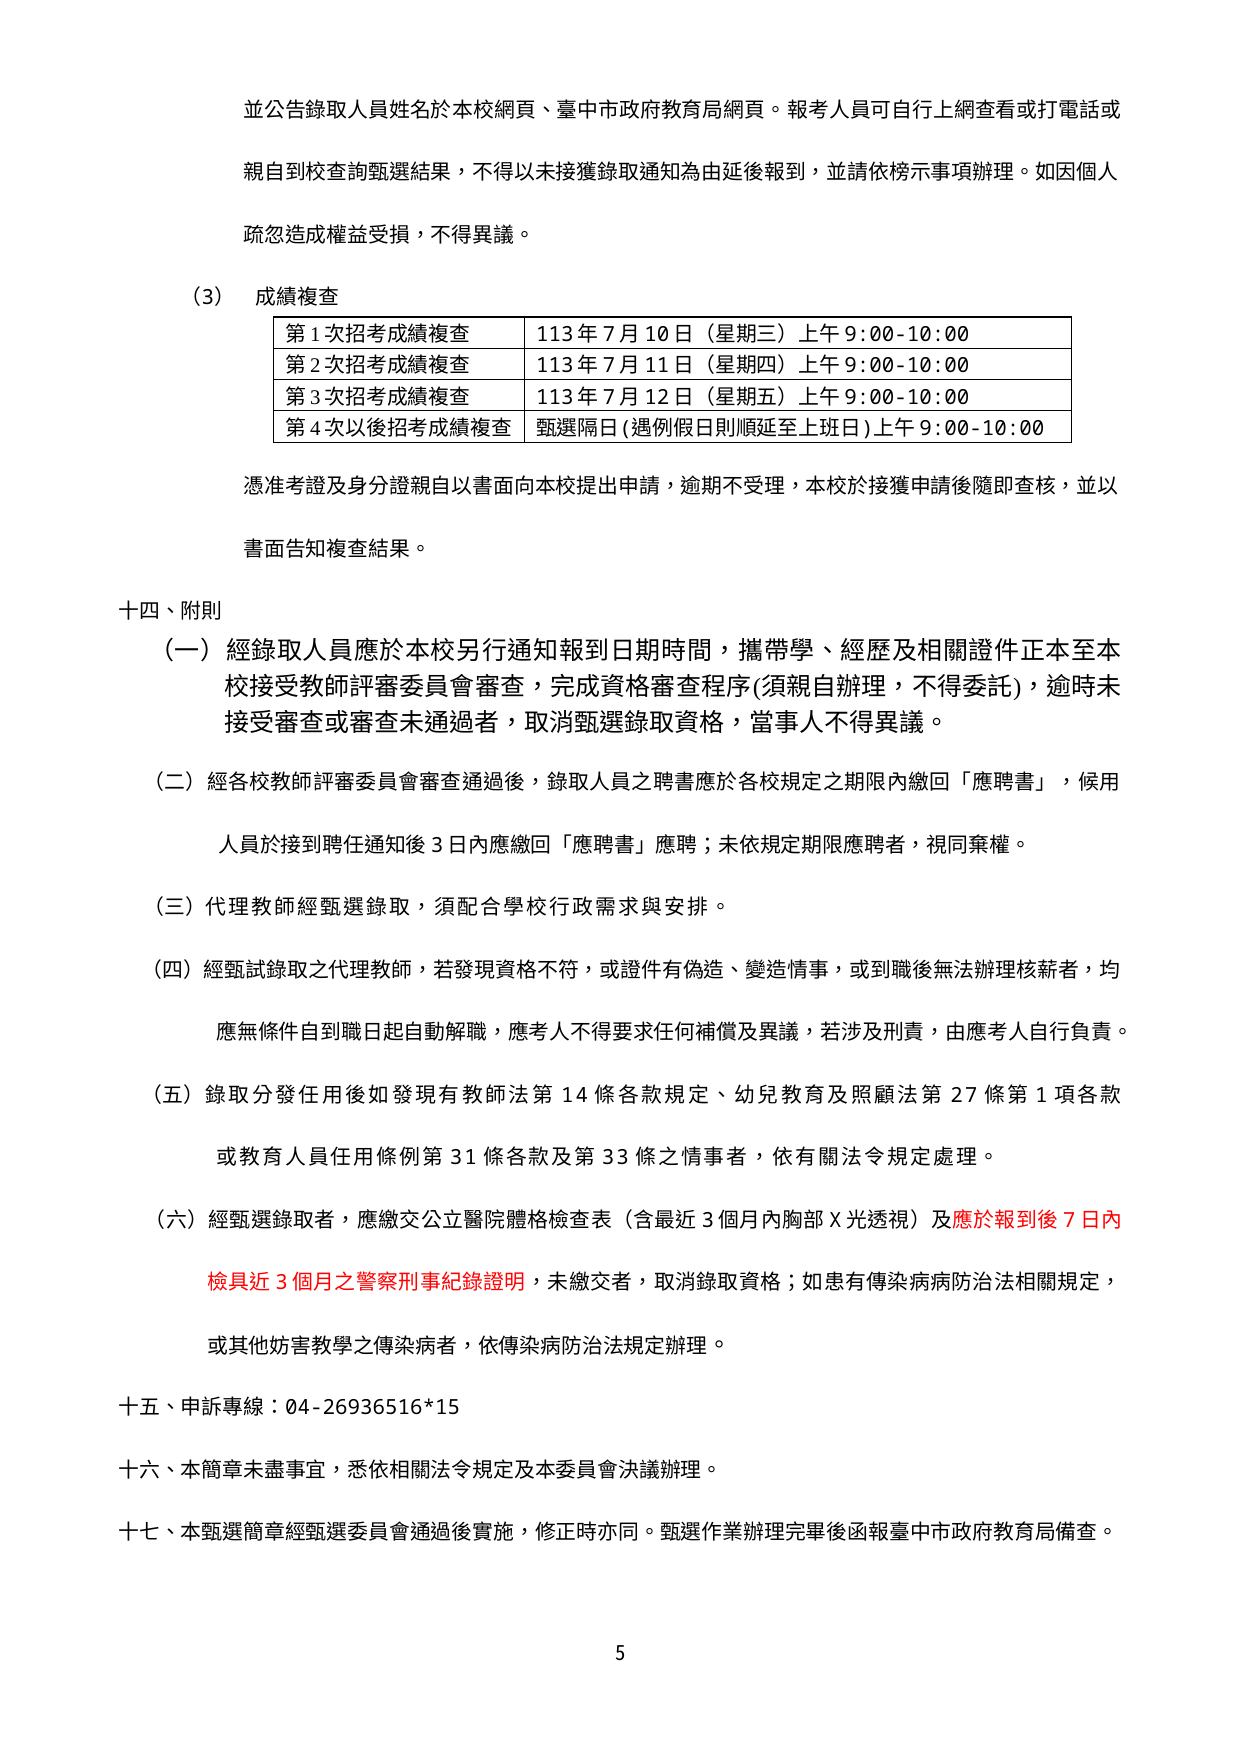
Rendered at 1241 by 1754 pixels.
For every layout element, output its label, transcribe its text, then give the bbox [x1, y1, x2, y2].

table_header 第1次招考成績複查 [274, 318, 524, 348]
text （五）錄取分發任用後如發現有教師法第14條各款規定、幼兒教育及照顧法第27條第1項各款或教育人員任用條例第31條各款及第33條之情事者，依有關法令規定處理。 [141, 1052, 1122, 1177]
list 成績複查 [181, 254, 1122, 316]
text （六）經甄選錄取者，應繳交公立醫院體格檢查表（含最近3個月內胸部X光透視）及應於報到後7日內檢具近3個月之警察刑事紀錄證明，未繳交者，取消錄取資格；如患有傳染病病防治法相關規定，或其他妨害教學之傳染病者，依傳染病防治法規定辦理。 [144, 1177, 1122, 1364]
table_cell 第2次招考成績複查 [274, 349, 524, 379]
table_cell 113年7月11日（星期四）上午9:00-10:00 [525, 349, 1071, 379]
text （三）代理教師經甄選錄取，須配合學校行政需求與安排。 [118, 864, 1122, 927]
text 憑准考證及身分證親自以書面向本校提出申請，逾期不受理，本校於接獲申請後隨即查核，並以書面告知複查結果。 [243, 443, 1122, 568]
table_header 113年7月10日（星期三）上午9:00-10:00 [525, 318, 1071, 348]
text 十五、申訴專線：04-26936516*15 [118, 1364, 1122, 1427]
text 十七、本甄選簡章經甄選委員會通過後實施，修正時亦同。甄選作業辦理完畢後函報臺中市政府教育局備查。 [118, 1489, 1122, 1552]
text （四）經甄試錄取之代理教師，若發現資格不符，或證件有偽造、變造情事，或到職後無法辦理核薪者，均應無條件自到職日起自動解職，應考人不得要求任何補償及異議，若涉及刑責，由應考人自行負責。 [141, 927, 1122, 1052]
table_cell 第4次以後招考成績複查 [274, 411, 524, 442]
table_cell 第3次招考成績複查 [274, 380, 524, 410]
text 十四、附則 [118, 568, 1122, 630]
text 十六、本簡章未盡事宜，悉依相關法令規定及本委員會決議辦理。 [118, 1427, 1122, 1489]
text 並公告錄取人員姓名於本校網頁、臺中市政府教育局網頁。報考人員可自行上網查看或打電話或親自到校查詢甄選結果，不得以未接獲錄取通知為由延後報到，並請依榜示事項辦理。如因個人疏忽造成權益受損，不得異議。 [243, 66, 1122, 254]
text （二）經各校教師評審委員會審查通過後，錄取人員之聘書應於各校規定之期限內繳回「應聘書」，候用人員於接到聘任通知後3日內應繳回「應聘書」應聘；未依規定期限應聘者，視同棄權。 [143, 739, 1122, 864]
text （一）經錄取人員應於本校另行通知報到日期時間，攜帶學、經歷及相關證件正本至本校接受教師評審委員會審查，完成資格審查程序(須親自辦理，不得委託)，逾時未接受審查或審查未通過者，取消甄選錄取資格，當事人不得異議。 [149, 630, 1122, 739]
table_cell 甄選隔日(遇例假日則順延至上班日)上午9:00-10:00 [525, 411, 1071, 442]
table_cell 113年7月12日（星期五）上午9:00-10:00 [525, 380, 1071, 410]
